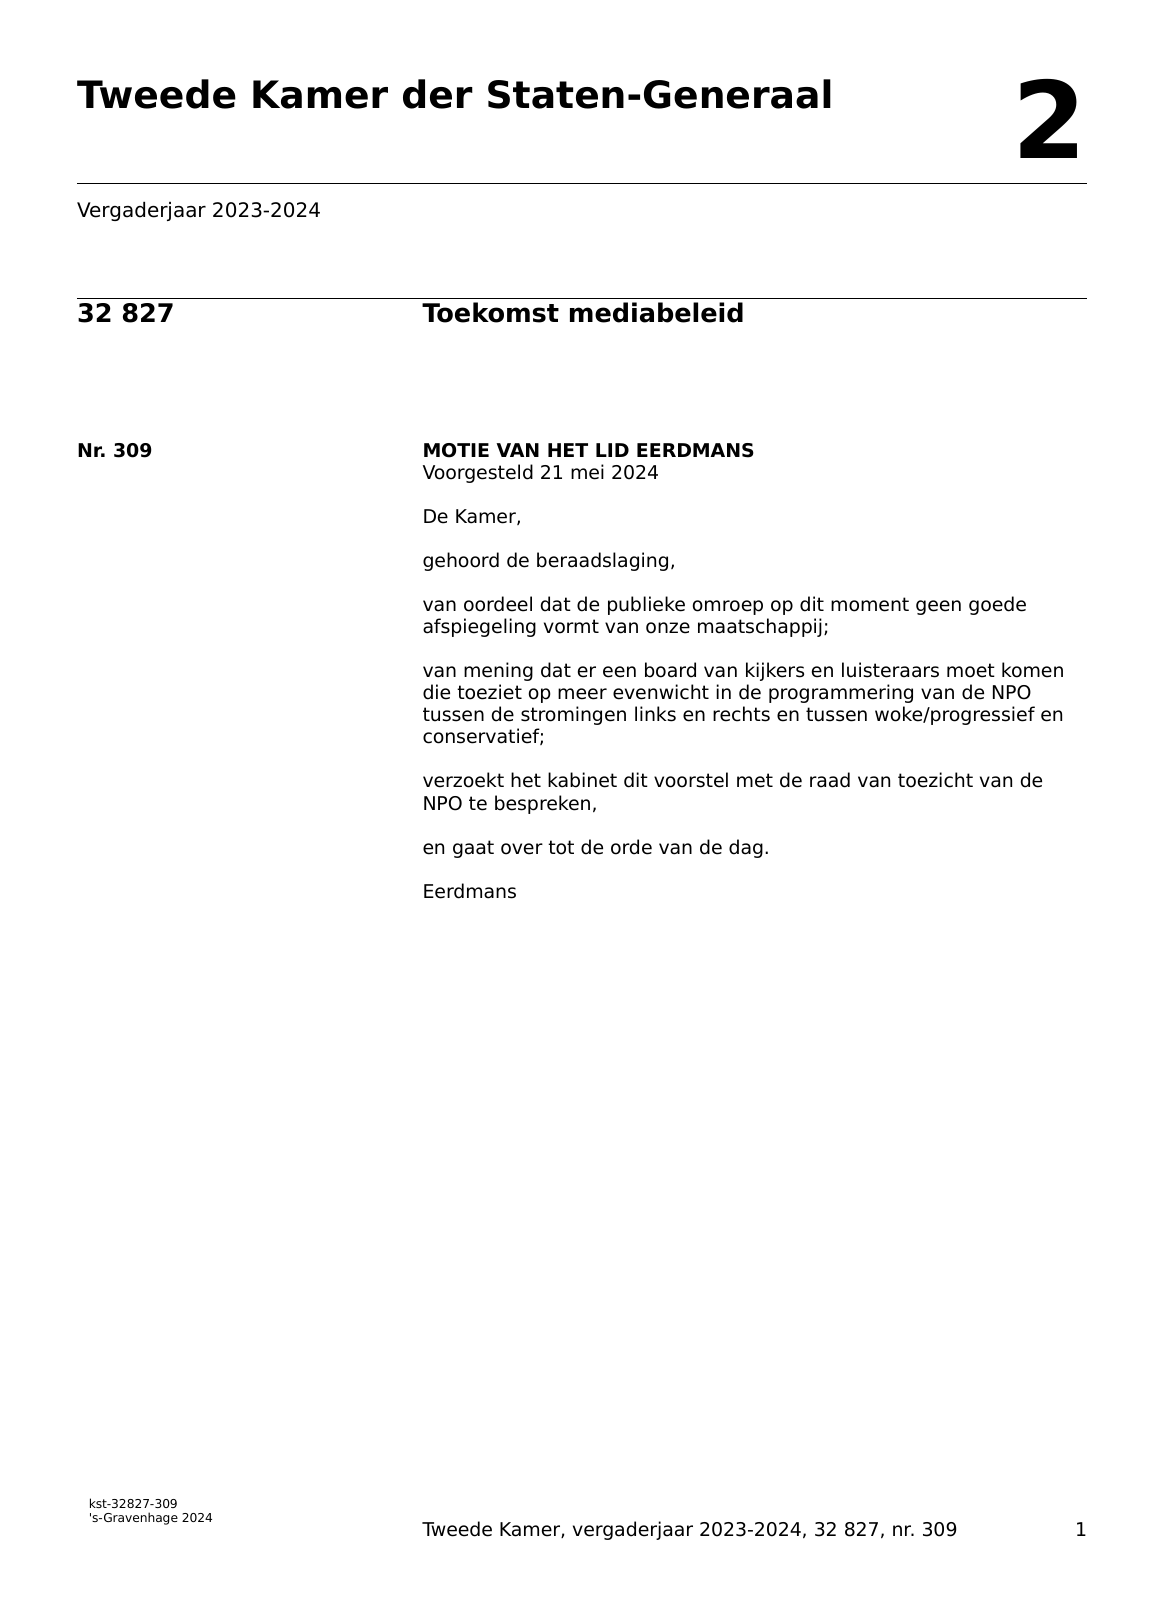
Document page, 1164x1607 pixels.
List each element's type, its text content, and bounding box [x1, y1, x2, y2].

text kst-32827-309 [88, 1497, 323, 1511]
subtitle 32 827 Toekomst mediabeleid [77, 299, 1087, 329]
text 's-Gravenhage 2024 [88, 1511, 323, 1525]
text Eerdmans [422, 881, 1087, 903]
text en gaat over tot de orde van de dag. [422, 837, 1087, 858]
text van oordeel dat de publieke omroep op dit moment geen goede afspiegeling vormt van onze maatschappij; [422, 594, 1087, 638]
text verzoekt het kabinet dit voorstel met de raad van toezicht van de NPO te bespreken, [422, 770, 1087, 814]
subtitle Nr. 309 MOTIE VAN HET LID EERDMANS [77, 440, 1087, 462]
text Voorgesteld 21 mei 2024 [422, 462, 1087, 484]
text De Kamer, [422, 506, 1087, 528]
table_cell Vergaderjaar 2023-2024 [77, 184, 1087, 298]
table_header Tweede Kamer der Staten-Generaal [77, 59, 886, 183]
table_header 2 [886, 59, 1087, 183]
text gehoord de beraadslaging, [422, 550, 1087, 572]
text van mening dat er een board van kijkers en luisteraars moet komen die toeziet op meer evenwicht in de programmering van de NPO tussen de stromingen links en rechts en tussen woke/progressief en conservatief; [422, 660, 1087, 748]
